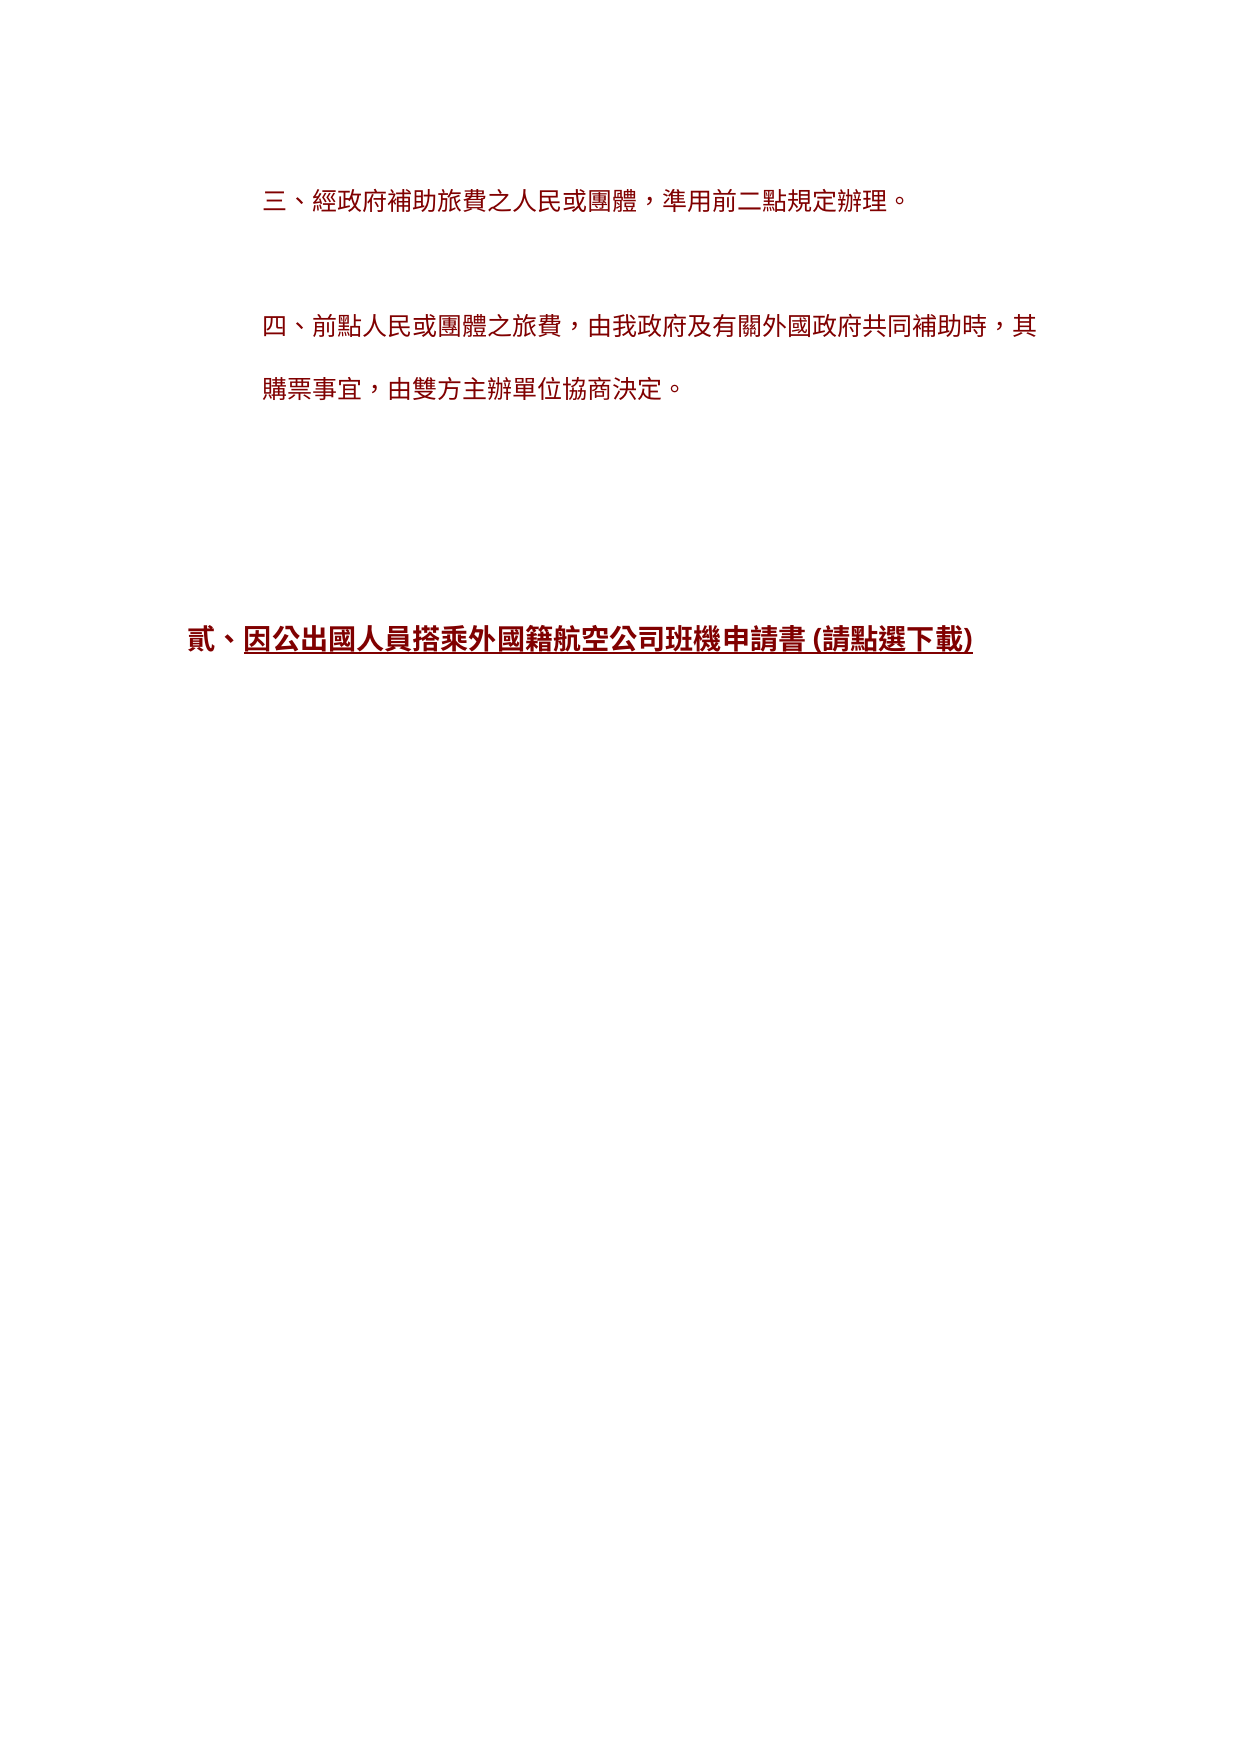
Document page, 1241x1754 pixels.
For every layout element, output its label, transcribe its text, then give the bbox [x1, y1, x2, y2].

text 貳、因公出國人員搭乘外國籍航空公司班機申請書 (請點選下載) [187, 596, 1053, 658]
text 三、經政府補助旅費之人民或團體，準用前二點規定辦理。 [262, 158, 1050, 221]
text 四、前點人民或團體之旅費，由我政府及有關外國政府共同補助時，其購票事宜，由雙方主辦單位協商決定。 [262, 283, 1050, 408]
